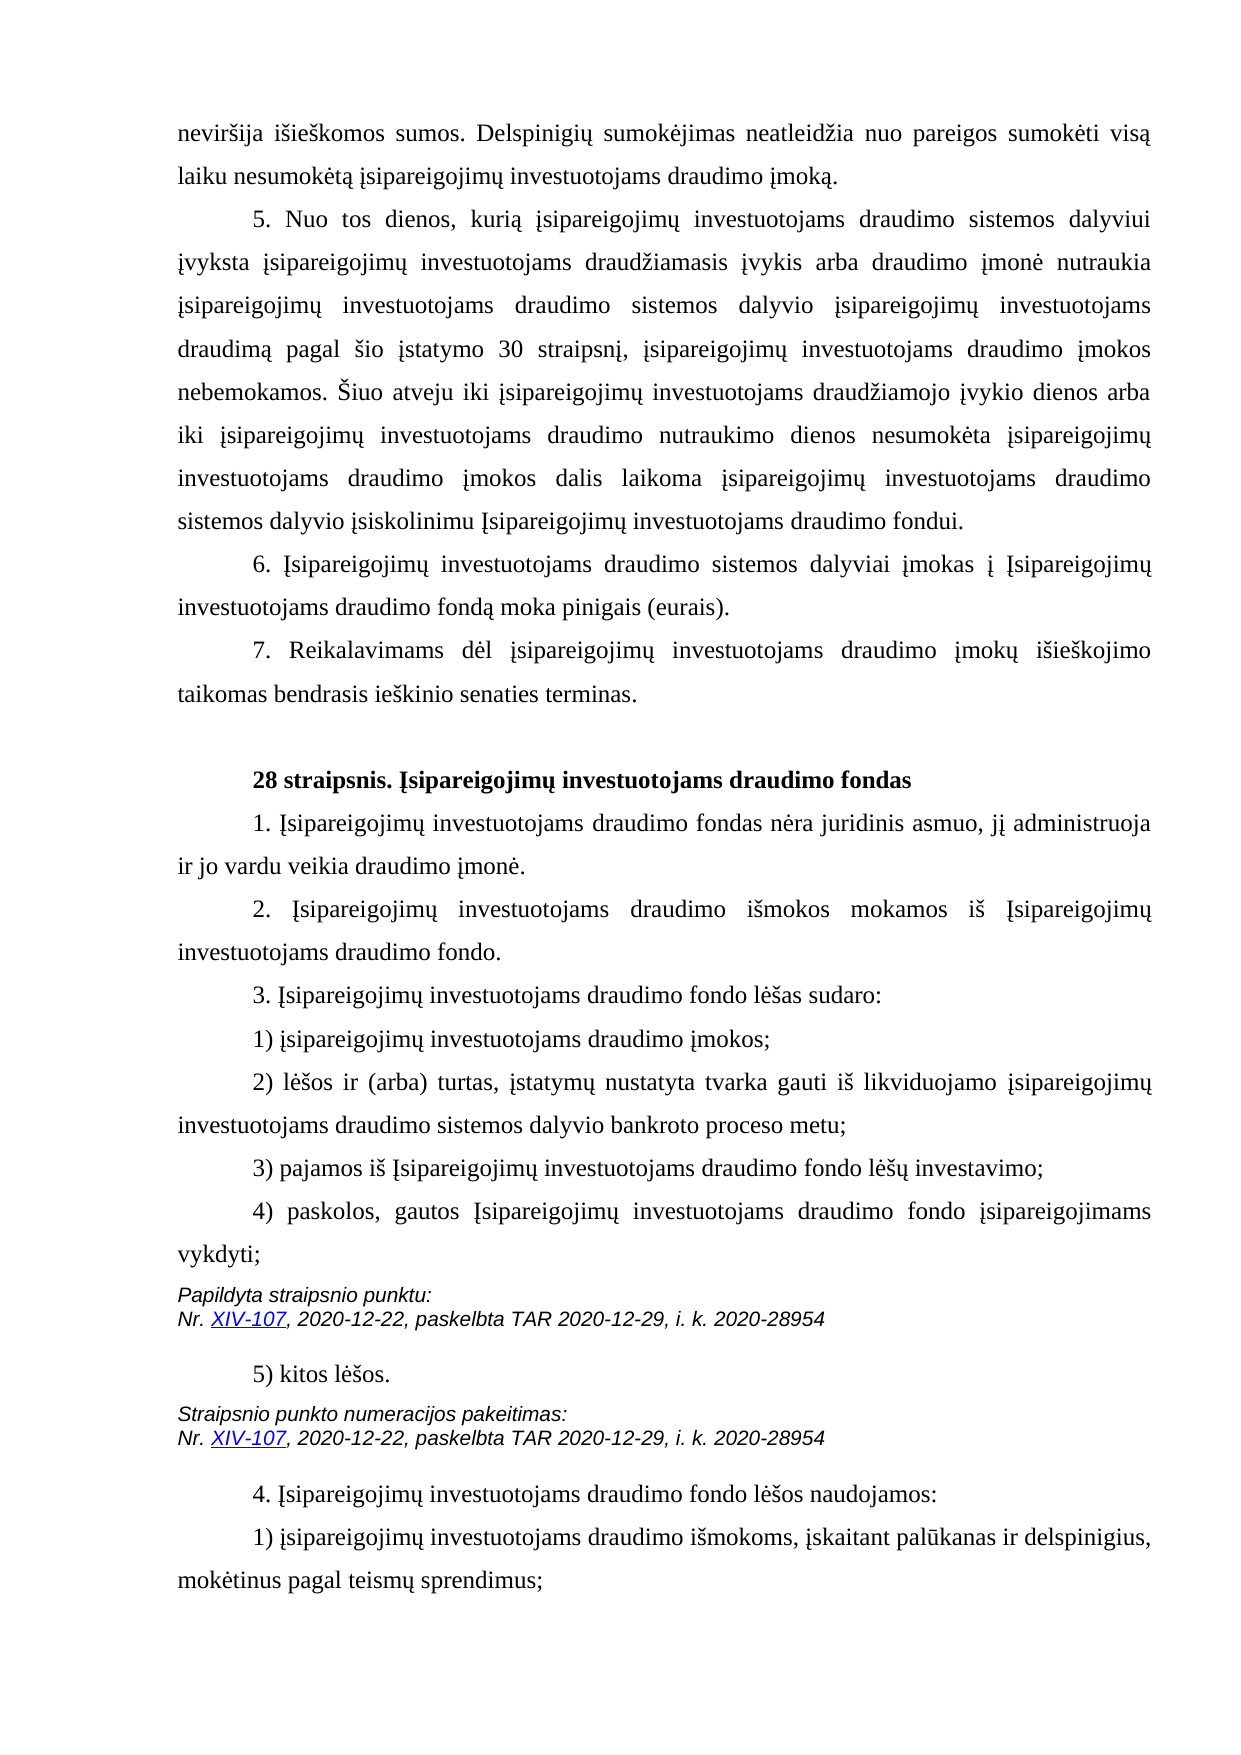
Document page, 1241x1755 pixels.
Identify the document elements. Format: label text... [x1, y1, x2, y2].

text neviršija išieškomos sumos. Delspinigių sumokėjimas neatleidžia nuo pareigos sumokėti visą laiku nesumokėtą įsipareigojimų investuotojams draudimo įmoką. [177, 118, 1152, 190]
text 2) lėšos ir (arba) turtas, įstatymų nustatyta tvarka gauti iš likviduojamo įsipareigojimų investuotojams draudimo sistemos dalyvio bankroto proceso metu; [177, 1067, 1152, 1139]
text 1. Įsipareigojimų investuotojams draudimo fondas nėra juridinis asmuo, jį administruoja ir jo vardu veikia draudimo įmonė. [177, 808, 1152, 880]
text Papildyta straipsnio punktu: [177, 1282, 1152, 1306]
text 1) įsipareigojimų investuotojams draudimo išmokoms, įskaitant palūkanas ir delspinigius, mokėtinus pagal teismų sprendimus; [177, 1522, 1152, 1594]
text 4. Įsipareigojimų investuotojams draudimo fondo lėšos naudojamos: [177, 1479, 1152, 1508]
text 3. Įsipareigojimų investuotojams draudimo fondo lėšas sudaro: [177, 981, 1152, 1009]
text 7. Reikalavimams dėl įsipareigojimų investuotojams draudimo įmokų išieškojimo taikomas bendrasis ieškinio senaties terminas. [177, 636, 1152, 707]
text 2. Įsipareigojimų investuotojams draudimo išmokos mokamos iš Įsipareigojimų investuotojams draudimo fondo. [177, 894, 1152, 966]
text 28 straipsnis. Įsipareigojimų investuotojams draudimo fondas [177, 765, 1152, 794]
text 6. Įsipareigojimų investuotojams draudimo sistemos dalyviai įmokas į Įsipareigojimų investuotojams draudimo fondą moka pinigais (eurais). [177, 549, 1152, 621]
text Nr. XIV-107, 2020-12-22, paskelbta TAR 2020-12-29, i. k. 2020-28954 [177, 1426, 1152, 1450]
text 5) kitos lėšos. [177, 1359, 1152, 1388]
text 4) paskolos, gautos Įsipareigojimų investuotojams draudimo fondo įsipareigojimams vykdyti; [177, 1196, 1152, 1268]
text 3) pajamos iš Įsipareigojimų investuotojams draudimo fondo lėšų investavimo; [177, 1153, 1152, 1182]
text Nr. XIV-107, 2020-12-22, paskelbta TAR 2020-12-29, i. k. 2020-28954 [177, 1306, 1152, 1330]
text 1) įsipareigojimų investuotojams draudimo įmokos; [177, 1024, 1152, 1052]
text 5. Nuo tos dienos, kurią įsipareigojimų investuotojams draudimo sistemos dalyviui įvyksta įsipareigojimų investuotojams draudžiamasis įvykis arba draudimo įmonė nutraukia įsipareigojimų investuotojams draudimo sistemos dalyvio įsipareigojimų investuotojams draudimą pagal šio įstatymo 30 straipsnį, įsipareigojimų investuotojams draudimo įmokos nebemokamos. Šiuo atveju iki įsipareigojimų investuotojams draudžiamojo įvykio dienos arba iki įsipareigojimų investuotojams draudimo nutraukimo dienos nesumokėta įsipareigojimų investuotojams draudimo įmokos dalis laikoma įsipareigojimų investuotojams draudimo sistemos dalyvio įsiskolinimu Įsipareigojimų investuotojams draudimo fondui. [177, 204, 1152, 535]
text Straipsnio punkto numeracijos pakeitimas: [177, 1402, 1152, 1426]
